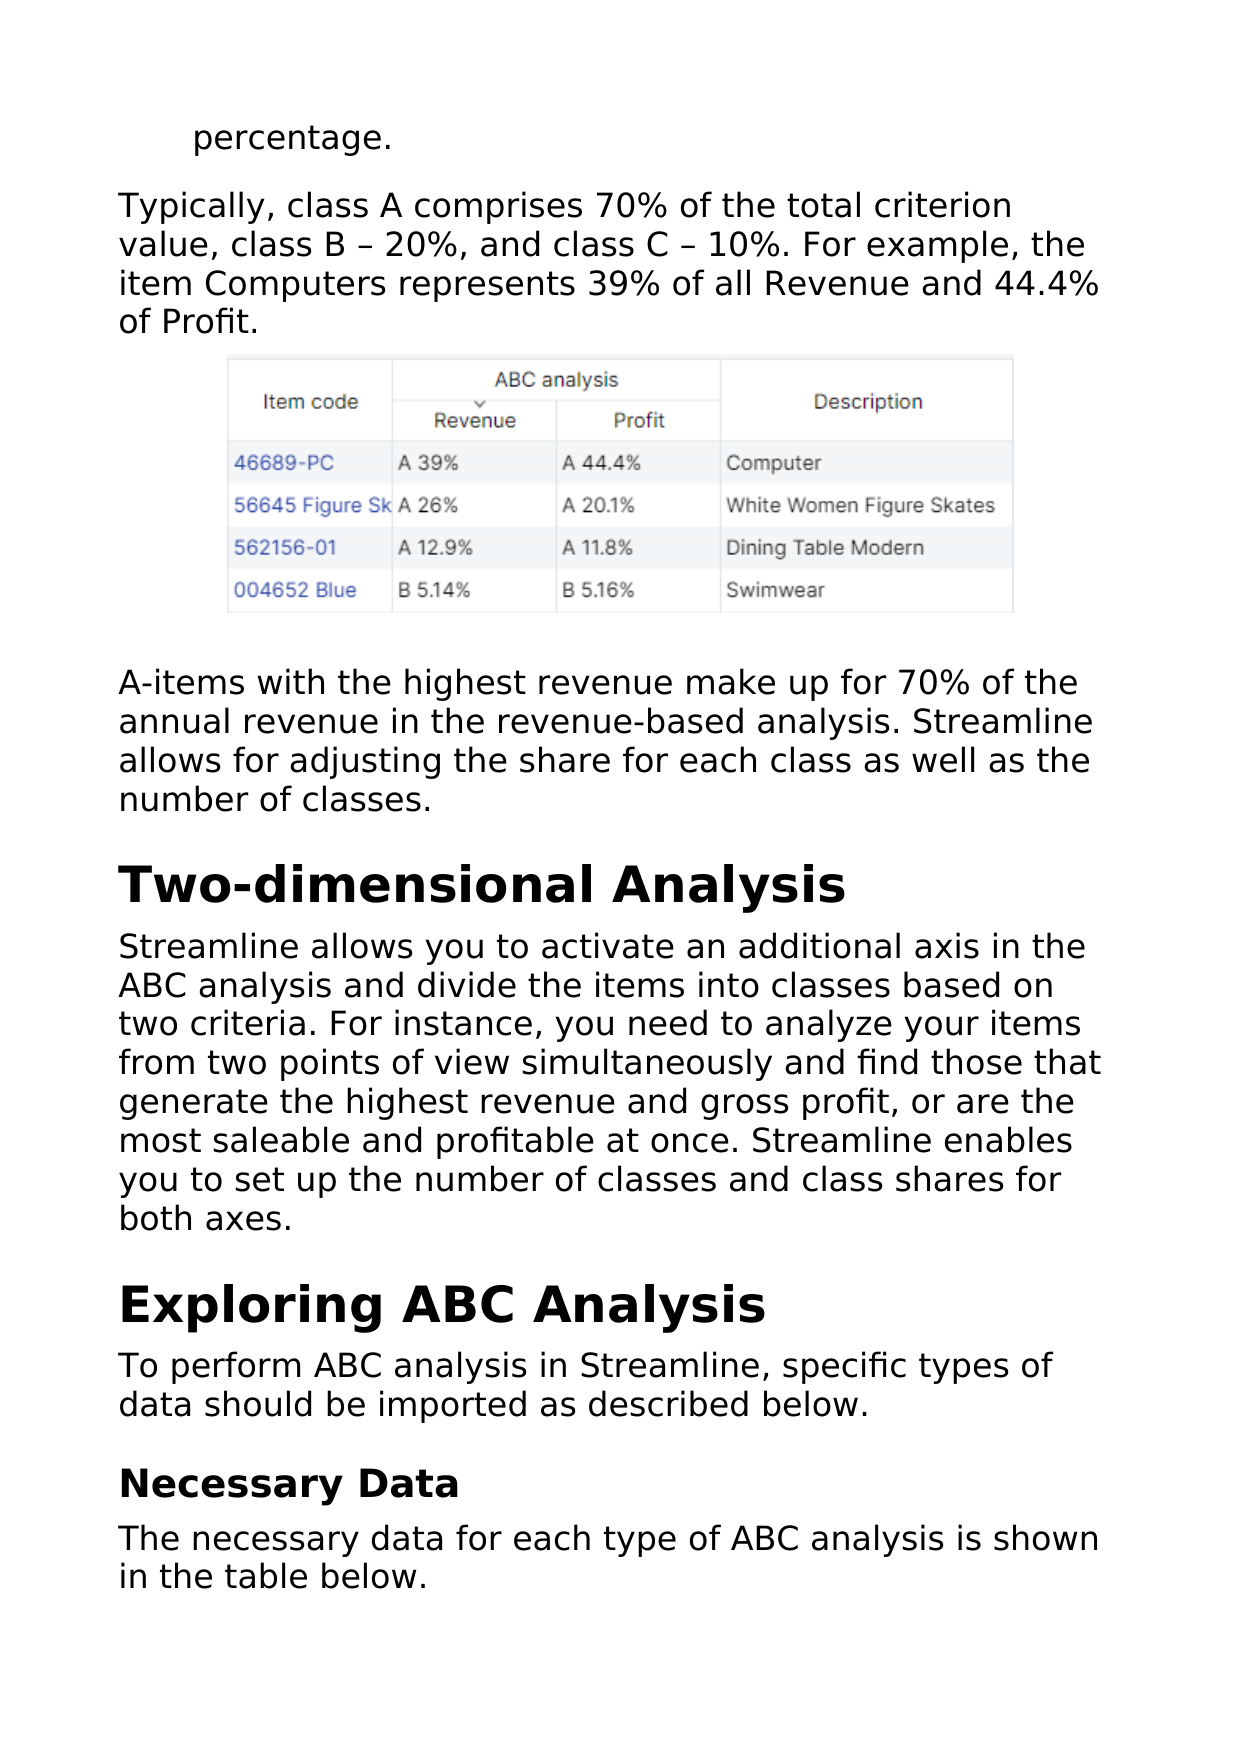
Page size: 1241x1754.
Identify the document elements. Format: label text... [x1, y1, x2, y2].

text Streamline allows you to activate an additional axis in the ABC analysis and divide the items into classes based on two criteria. For instance, you need to analyze your items from two points of view simultaneously and find those that generate the highest revenue and gross profit, or are the most saleable and profitable at once. Streamline enables you to set up the number of classes and class shares for both axes. [118, 927, 1122, 1238]
text A-items with the highest revenue make up for 70% of the annual revenue in the revenue-based analysis. Streamline allows for adjusting the share for each class as well as the number of classes. [118, 663, 1122, 819]
list percentage. [177, 118, 1122, 157]
text The necessary data for each type of ABC analysis is shown in the table below. [118, 1519, 1122, 1597]
text Typically, class A comprises 70% of the total criterion value, class B – 20%, and class C – 10%. For example, the item Computers represents 39% of all Revenue and 44.4% of Profit. [118, 186, 1122, 342]
subtitle Necessary Data [118, 1461, 1122, 1507]
text To perform ABC analysis in Streamline, specific types of data should be imported as described below. [118, 1346, 1122, 1424]
picture [226, 354, 1014, 613]
subtitle Exploring ABC Analysis [118, 1276, 1122, 1334]
subtitle Two-dimensional Analysis [118, 856, 1122, 915]
